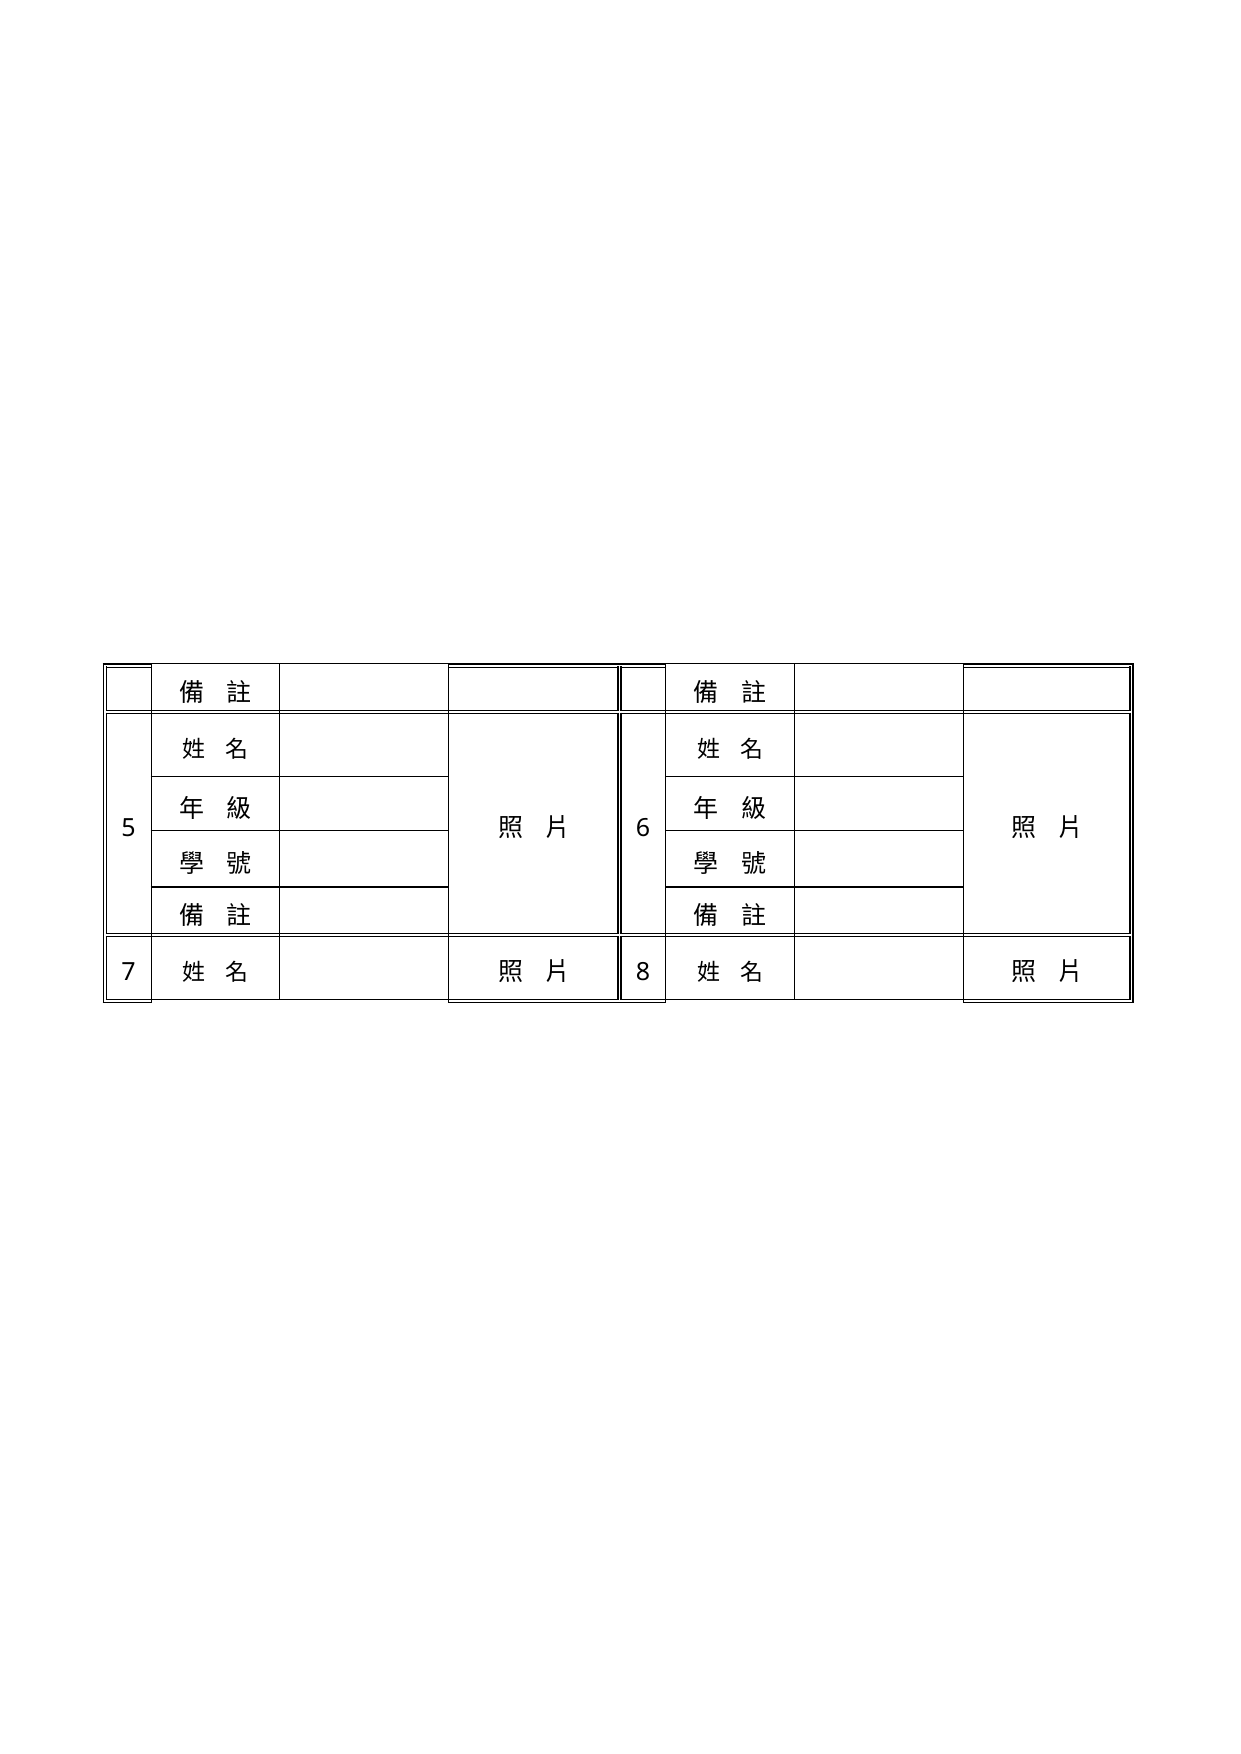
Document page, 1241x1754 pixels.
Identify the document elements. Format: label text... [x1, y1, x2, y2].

table_cell [280, 831, 448, 886]
table_cell 7 [107, 937, 151, 999]
table_cell [795, 831, 963, 886]
table_cell 備 註 [666, 664, 794, 709]
table_cell 備 註 [152, 888, 279, 933]
table_cell [280, 777, 448, 830]
table_cell 年 級 [666, 777, 794, 830]
table_cell 照 片 [449, 937, 617, 999]
table_cell 8 [622, 937, 665, 999]
table_cell [280, 888, 448, 933]
table_cell [964, 668, 1129, 709]
table_cell 照 片 [449, 714, 617, 933]
table_cell [449, 668, 617, 709]
table_cell 6 [622, 714, 665, 933]
table_cell 備 註 [152, 664, 279, 709]
table_cell [107, 668, 151, 709]
table_cell [622, 668, 665, 709]
table_cell 姓 名 [152, 937, 279, 999]
table_cell [795, 937, 963, 999]
table_cell [795, 888, 963, 933]
table_cell 年 級 [152, 777, 279, 830]
table_cell [795, 777, 963, 830]
table_cell 學 號 [152, 831, 279, 886]
table_cell [795, 664, 963, 709]
table_cell 姓 名 [666, 714, 794, 776]
table_cell 照 片 [964, 714, 1129, 933]
table_cell 學 號 [666, 831, 794, 886]
table_cell [280, 664, 448, 709]
table_cell 姓 名 [152, 714, 279, 776]
table_cell 姓 名 [666, 937, 794, 999]
table_cell [795, 714, 963, 776]
table_cell [280, 714, 448, 776]
table_cell [280, 937, 448, 999]
table_cell 5 [107, 714, 151, 933]
table_cell 照 片 [964, 937, 1129, 999]
table_cell 備 註 [666, 888, 794, 933]
